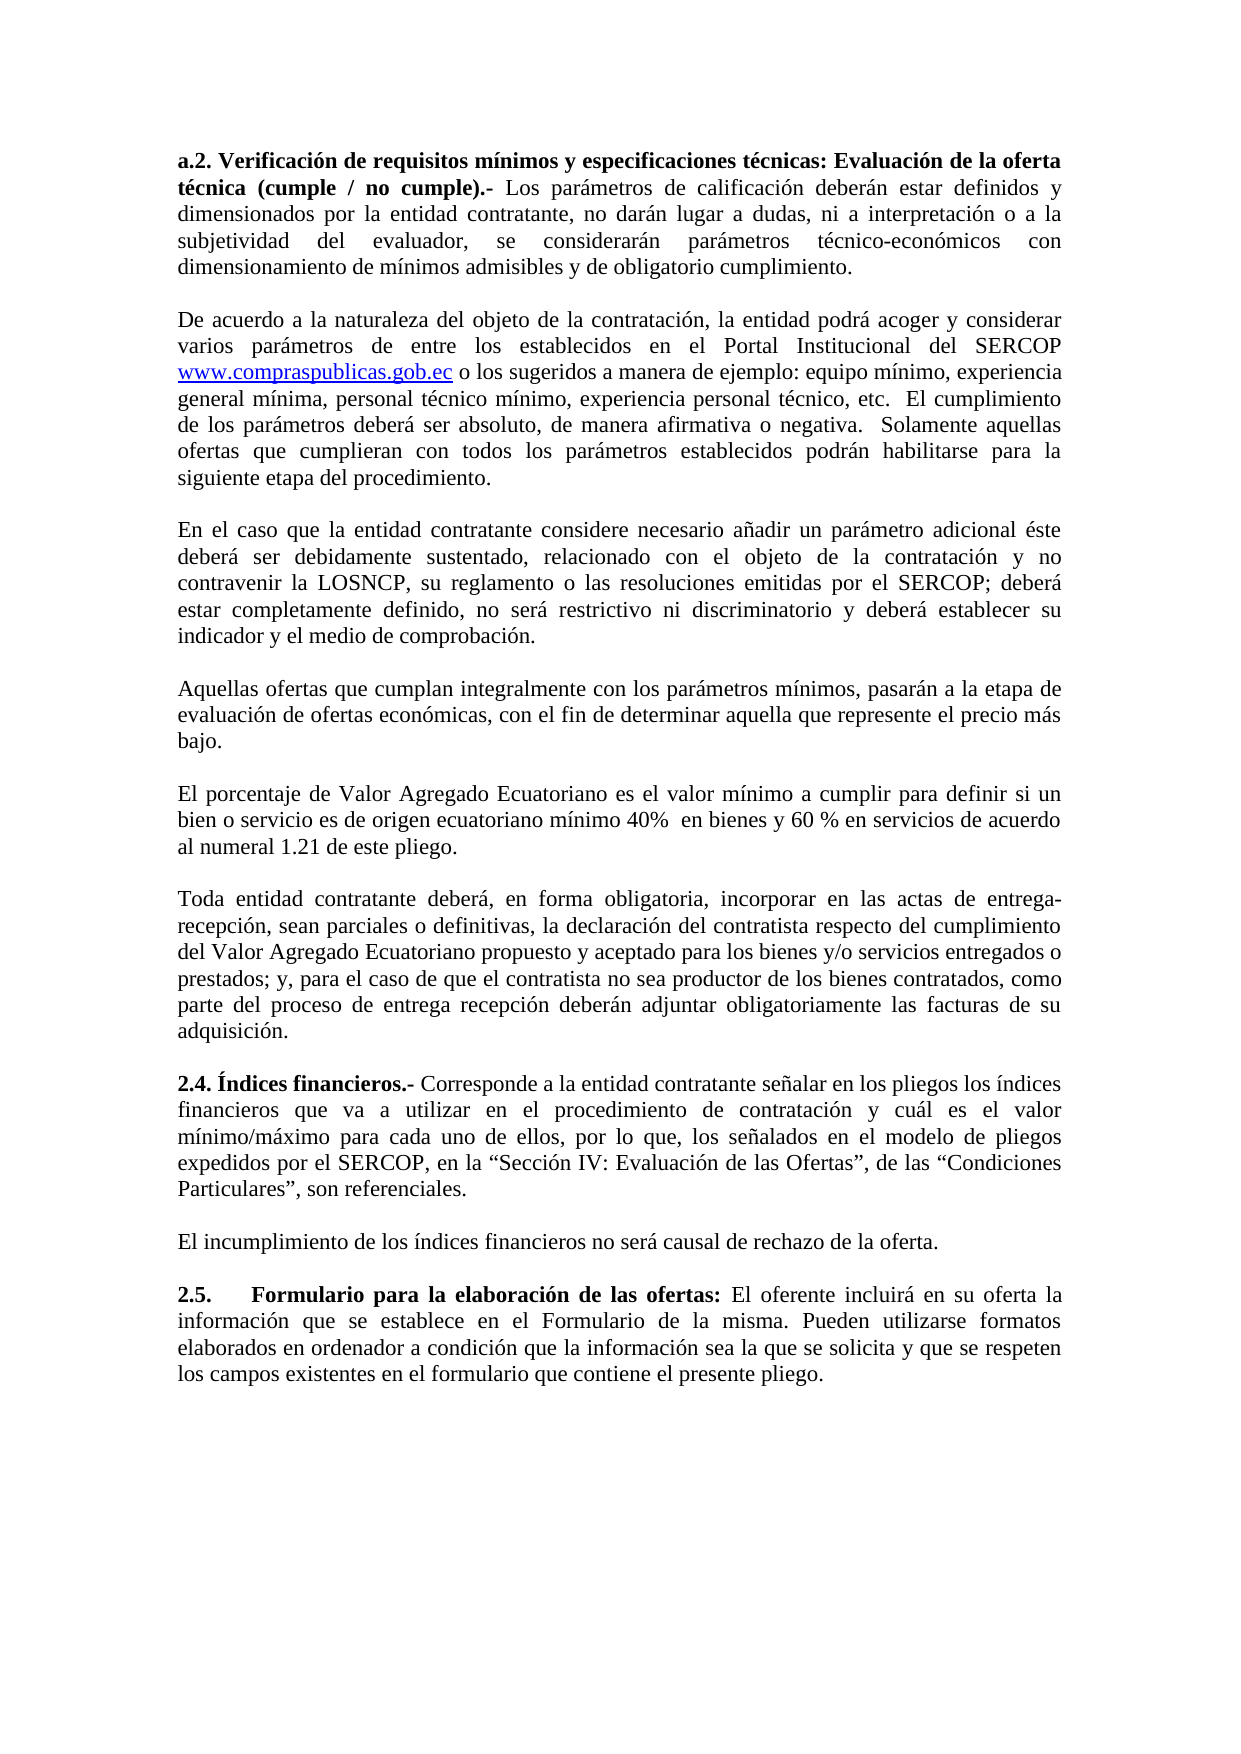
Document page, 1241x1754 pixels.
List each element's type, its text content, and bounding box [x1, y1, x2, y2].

text El incumplimiento de los índices financieros no será causal de rechazo de la oferta. [177, 1228, 1063, 1254]
text En el caso que la entidad contratante considere necesario añadir un parámetro adicional éste deberá ser debidamente sustentado, relacionado con el objeto de la contratación y no contravenir la LOSNCP, su reglamento o las resoluciones emitidas por el SERCOP; deberá estar completamente definido, no será restrictivo ni discriminatorio y deberá establecer su indicador y el medio de comprobación. [177, 517, 1063, 648]
text a.2. Verificación de requisitos mínimos y especificaciones técnicas: Evaluación de la oferta técnica (cumple / no cumple).- Los parámetros de calificación deberán estar definidos y dimensionados por la entidad contratante, no darán lugar a dudas, ni a interpretación o a la subjetividad del evaluador, se considerarán parámetros técnico-económicos con dimensionamiento de mínimos admisibles y de obligatorio cumplimiento. [177, 148, 1063, 279]
text De acuerdo a la naturaleza del objeto de la contratación, la entidad podrá acoger y considerar varios parámetros de entre los establecidos en el Portal Institucional del SERCOP www.compraspublicas.gob.ec o los sugeridos a manera de ejemplo: equipo mínimo, experiencia general mínima, personal técnico mínimo, experiencia personal técnico, etc. El cumplimiento de los parámetros deberá ser absoluto, de manera afirmativa o negativa. Solamente aquellas ofertas que cumplieran con todos los parámetros establecidos podrán habilitarse para la siguiente etapa del procedimiento. [177, 306, 1063, 490]
text 2.5. Formulario para la elaboración de las ofertas: El oferente incluirá en su oferta la información que se establece en el Formulario de la misma. Pueden utilizarse formatos elaborados en ordenador a condición que la información sea la que se solicita y que se respeten los campos existentes en el formulario que contiene el presente pliego. [177, 1281, 1063, 1386]
text El porcentaje de Valor Agregado Ecuatoriano es el valor mínimo a cumplir para definir si un bien o servicio es de origen ecuatoriano mínimo 40% en bienes y 60 % en servicios de acuerdo al numeral 1.21 de este pliego. [177, 780, 1063, 859]
text 2.4. Índices financieros.- Corresponde a la entidad contratante señalar en los pliegos los índices financieros que va a utilizar en el procedimiento de contratación y cuál es el valor mínimo/máximo para cada uno de ellos, por lo que, los señalados en el modelo de pliegos expedidos por el SERCOP, en la “Sección IV: Evaluación de las Ofertas”, de las “Condiciones Particulares”, son referenciales. [177, 1070, 1063, 1202]
text Toda entidad contratante deberá, en forma obligatoria, incorporar en las actas de entrega-recepción, sean parciales o definitivas, la declaración del contratista respecto del cumplimiento del Valor Agregado Ecuatoriano propuesto y aceptado para los bienes y/o servicios entregados o prestados; y, para el caso de que el contratista no sea productor de los bienes contratados, como parte del proceso de entrega recepción deberán adjuntar obligatoriamente las facturas de su adquisición. [177, 886, 1063, 1044]
text Aquellas ofertas que cumplan integralmente con los parámetros mínimos, pasarán a la etapa de evaluación de ofertas económicas, con el fin de determinar aquella que represente el precio más bajo. [177, 675, 1063, 754]
